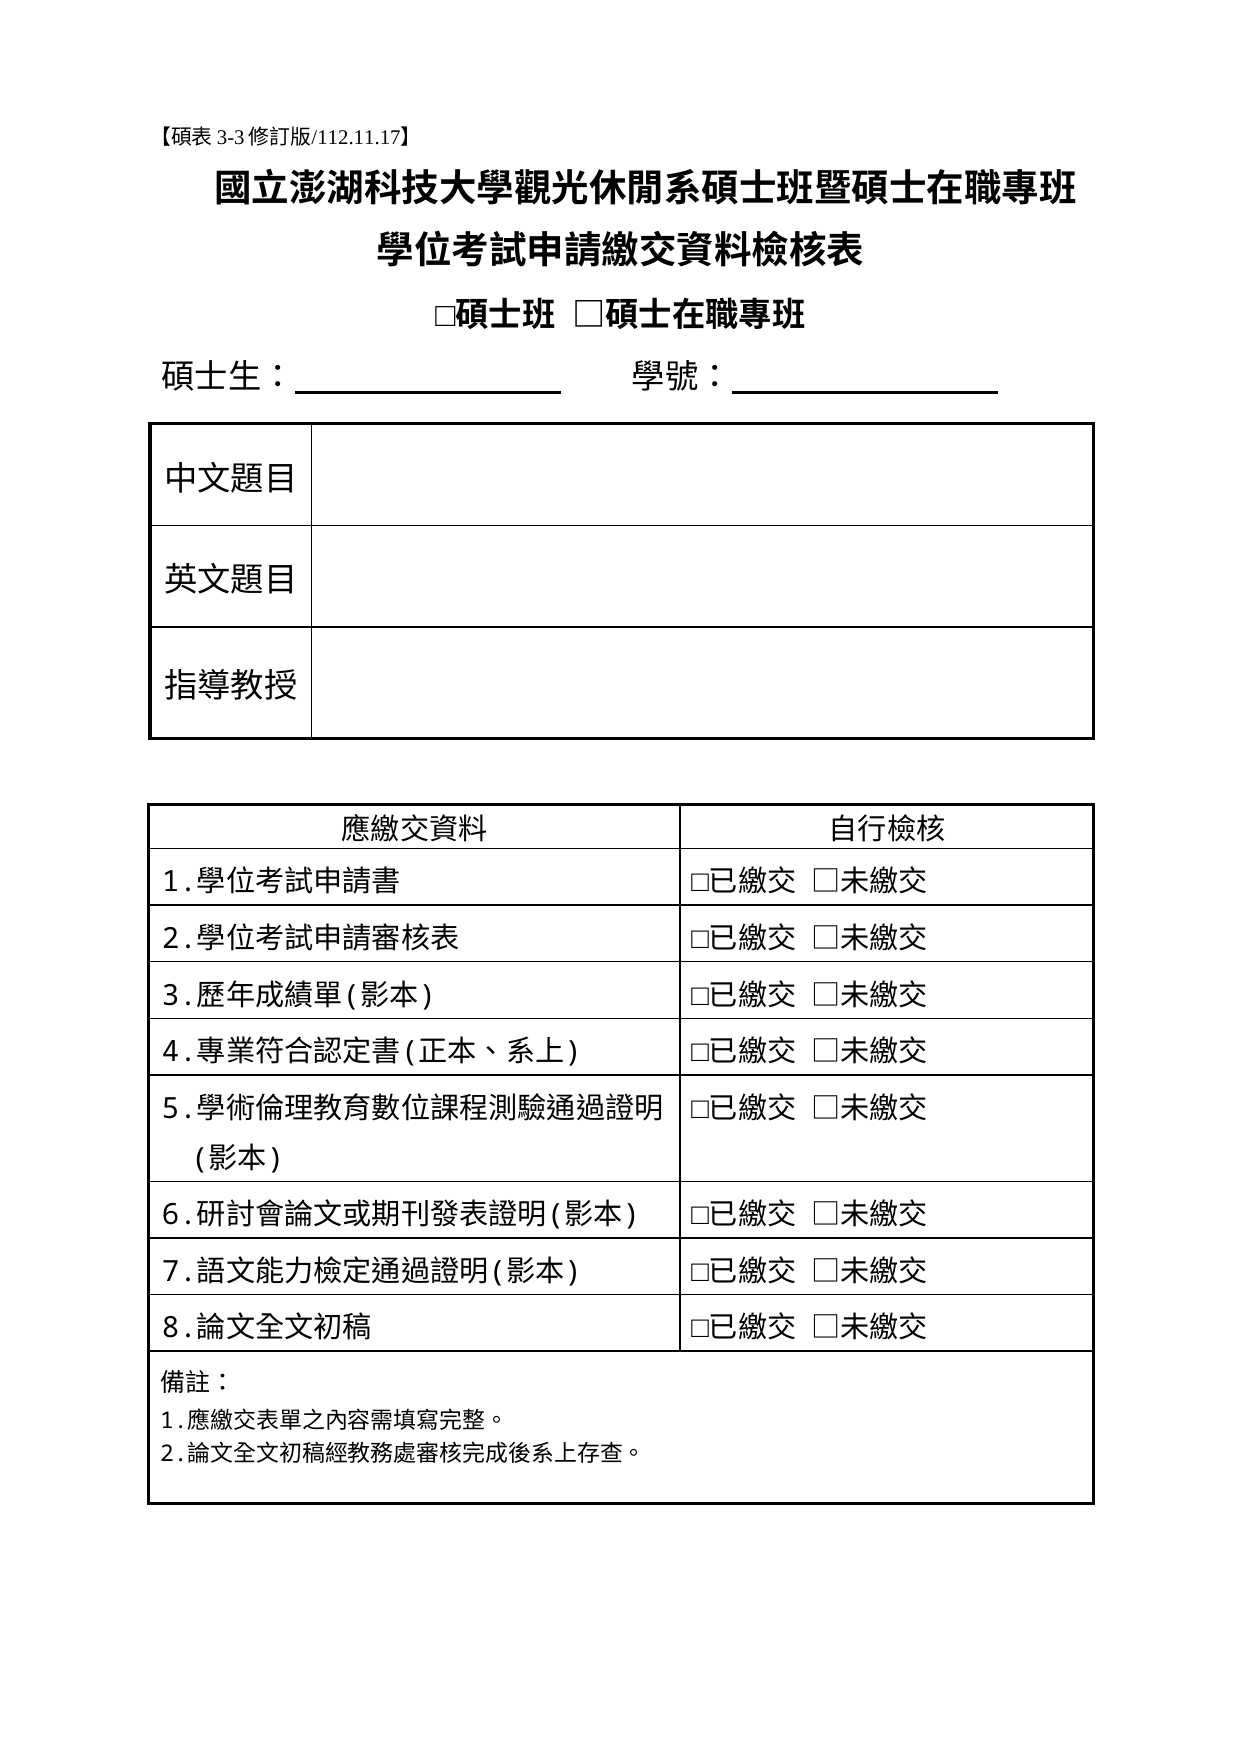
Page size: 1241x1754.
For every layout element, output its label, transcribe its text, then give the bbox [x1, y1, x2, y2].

table_cell [312, 628, 1092, 737]
table_cell 6.研討會論文或期刊發表證明(影本) [150, 1182, 679, 1237]
table_cell □已繳交 □未繳交 [681, 1076, 1092, 1181]
table_header 應繳交資料 [150, 806, 679, 848]
table_cell □已繳交 □未繳交 [681, 906, 1092, 961]
table_cell □已繳交 □未繳交 [681, 1239, 1092, 1294]
text 【碩表3-3修訂版/112.11.17】 [150, 118, 1090, 151]
table_cell [312, 526, 1092, 626]
table_cell 備註： 1.應繳交表單之內容需填寫完整。 2.論文全文初稿經教務處審核完成後系上存查。 [150, 1352, 1092, 1502]
table_cell [620, 401, 1090, 422]
table_header 學號： [620, 339, 1090, 401]
text □碩士班 □碩士在職專班 [150, 276, 1090, 339]
table_cell □已繳交 □未繳交 [681, 1182, 1092, 1237]
text 學位考試申請繳交資料檢核表 [150, 214, 1090, 276]
table_header 碩士生： [150, 339, 620, 401]
table_cell 3.歷年成績單(影本) [150, 962, 679, 1017]
table_cell □已繳交 □未繳交 [681, 1295, 1092, 1350]
table_cell [150, 401, 620, 422]
table_header 自行檢核 [681, 806, 1092, 848]
table_cell 5.學術倫理教育數位課程測驗通過證明(影本) [150, 1076, 679, 1181]
table_cell 英文題目 [152, 526, 311, 626]
table_header 中文題目 [152, 425, 311, 525]
table_cell 2.學位考試申請審核表 [150, 906, 679, 961]
table_cell 7.語文能力檢定通過證明(影本) [150, 1239, 679, 1294]
table_cell 1.學位考試申請書 [150, 849, 679, 904]
table_cell □已繳交 □未繳交 [681, 849, 1092, 904]
table_header [312, 425, 1092, 525]
table_cell 4.專業符合認定書(正本、系上) [150, 1019, 679, 1074]
table_cell □已繳交 □未繳交 [681, 962, 1092, 1017]
table_cell □已繳交 □未繳交 [681, 1019, 1092, 1074]
table_cell 8.論文全文初稿 [150, 1295, 679, 1350]
table_cell 指導教授 [152, 628, 311, 737]
text 國立澎湖科技大學觀光休閒系碩士班暨碩士在職專班 [200, 151, 1090, 214]
